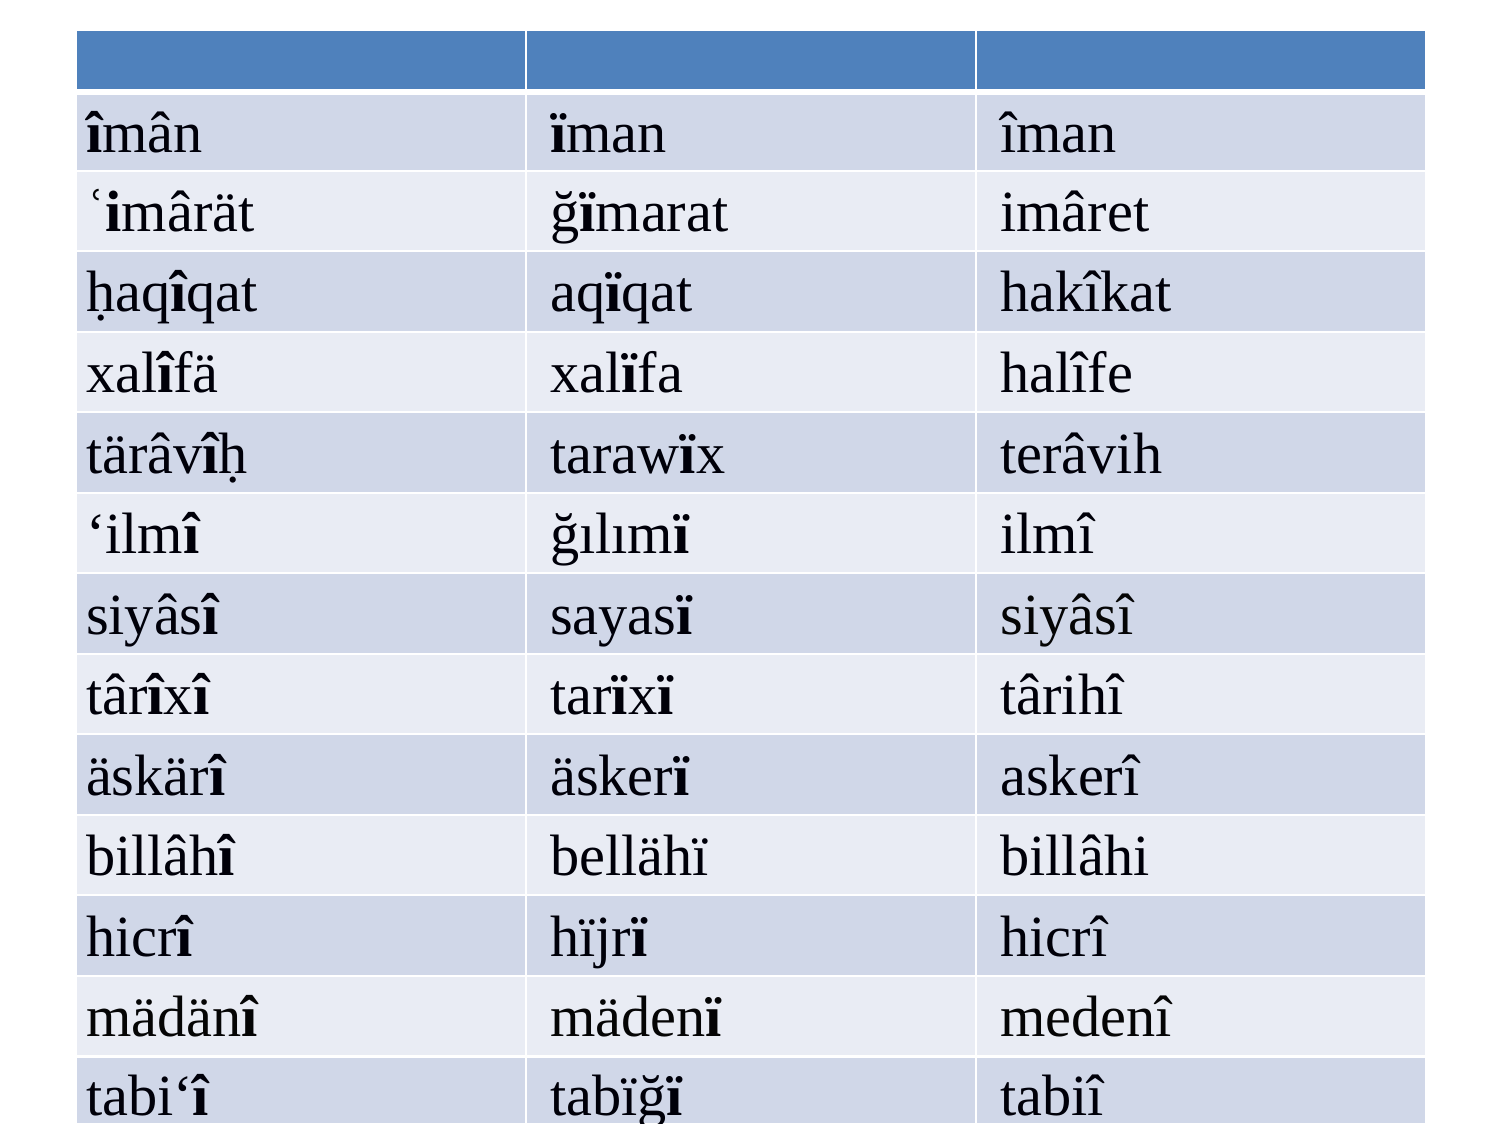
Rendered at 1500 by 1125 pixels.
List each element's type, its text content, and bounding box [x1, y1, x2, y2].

table_cell aqïqat [527, 252, 975, 331]
table_cell îman [977, 95, 1425, 170]
table_cell terâvih [977, 413, 1425, 492]
table_cell hicrî [977, 896, 1425, 975]
table_cell siyâsî [977, 574, 1425, 653]
table_cell ḥaqîqat [77, 252, 525, 331]
table_cell ïman [527, 95, 975, 170]
table_cell tärâvîḥ [77, 413, 525, 492]
table_cell halîfe [977, 333, 1425, 411]
table_cell îmân [77, 95, 525, 170]
table_cell xalîfä [77, 333, 525, 411]
table_cell târîxî [77, 655, 525, 733]
table_cell äskärî [77, 735, 525, 814]
table_cell siyâsî [77, 574, 525, 653]
table_cell mädänî [77, 977, 525, 1055]
table_cell ilmî [977, 494, 1425, 572]
table_cell ʿimârät [77, 172, 525, 250]
table_cell askerî [977, 735, 1425, 814]
table_cell mädenï [527, 977, 975, 1055]
table_cell târihî [977, 655, 1425, 733]
table_cell tabiî [977, 1058, 1425, 1123]
table_cell ‘ilmî [77, 494, 525, 572]
table_cell medenî [977, 977, 1425, 1055]
table_header [77, 31, 525, 89]
table_cell billâhi [977, 816, 1425, 894]
table_header [977, 31, 1425, 89]
table_cell äskerï [527, 735, 975, 814]
table_cell tabi‘î [77, 1058, 525, 1123]
table_cell tarïxï [527, 655, 975, 733]
table_cell hïjrï [527, 896, 975, 975]
table_cell tarawïx [527, 413, 975, 492]
table_cell imâret [977, 172, 1425, 250]
table_cell sayasï [527, 574, 975, 653]
table_cell ğılımï [527, 494, 975, 572]
table_header [527, 31, 975, 89]
table_cell ğïmarat [527, 172, 975, 250]
table_cell hicrî [77, 896, 525, 975]
table_cell hakîkat [977, 252, 1425, 331]
table_cell billâhî [77, 816, 525, 894]
table_cell bellähï [527, 816, 975, 894]
table_cell xalïfa [527, 333, 975, 411]
table_cell tabïğï [527, 1058, 975, 1123]
